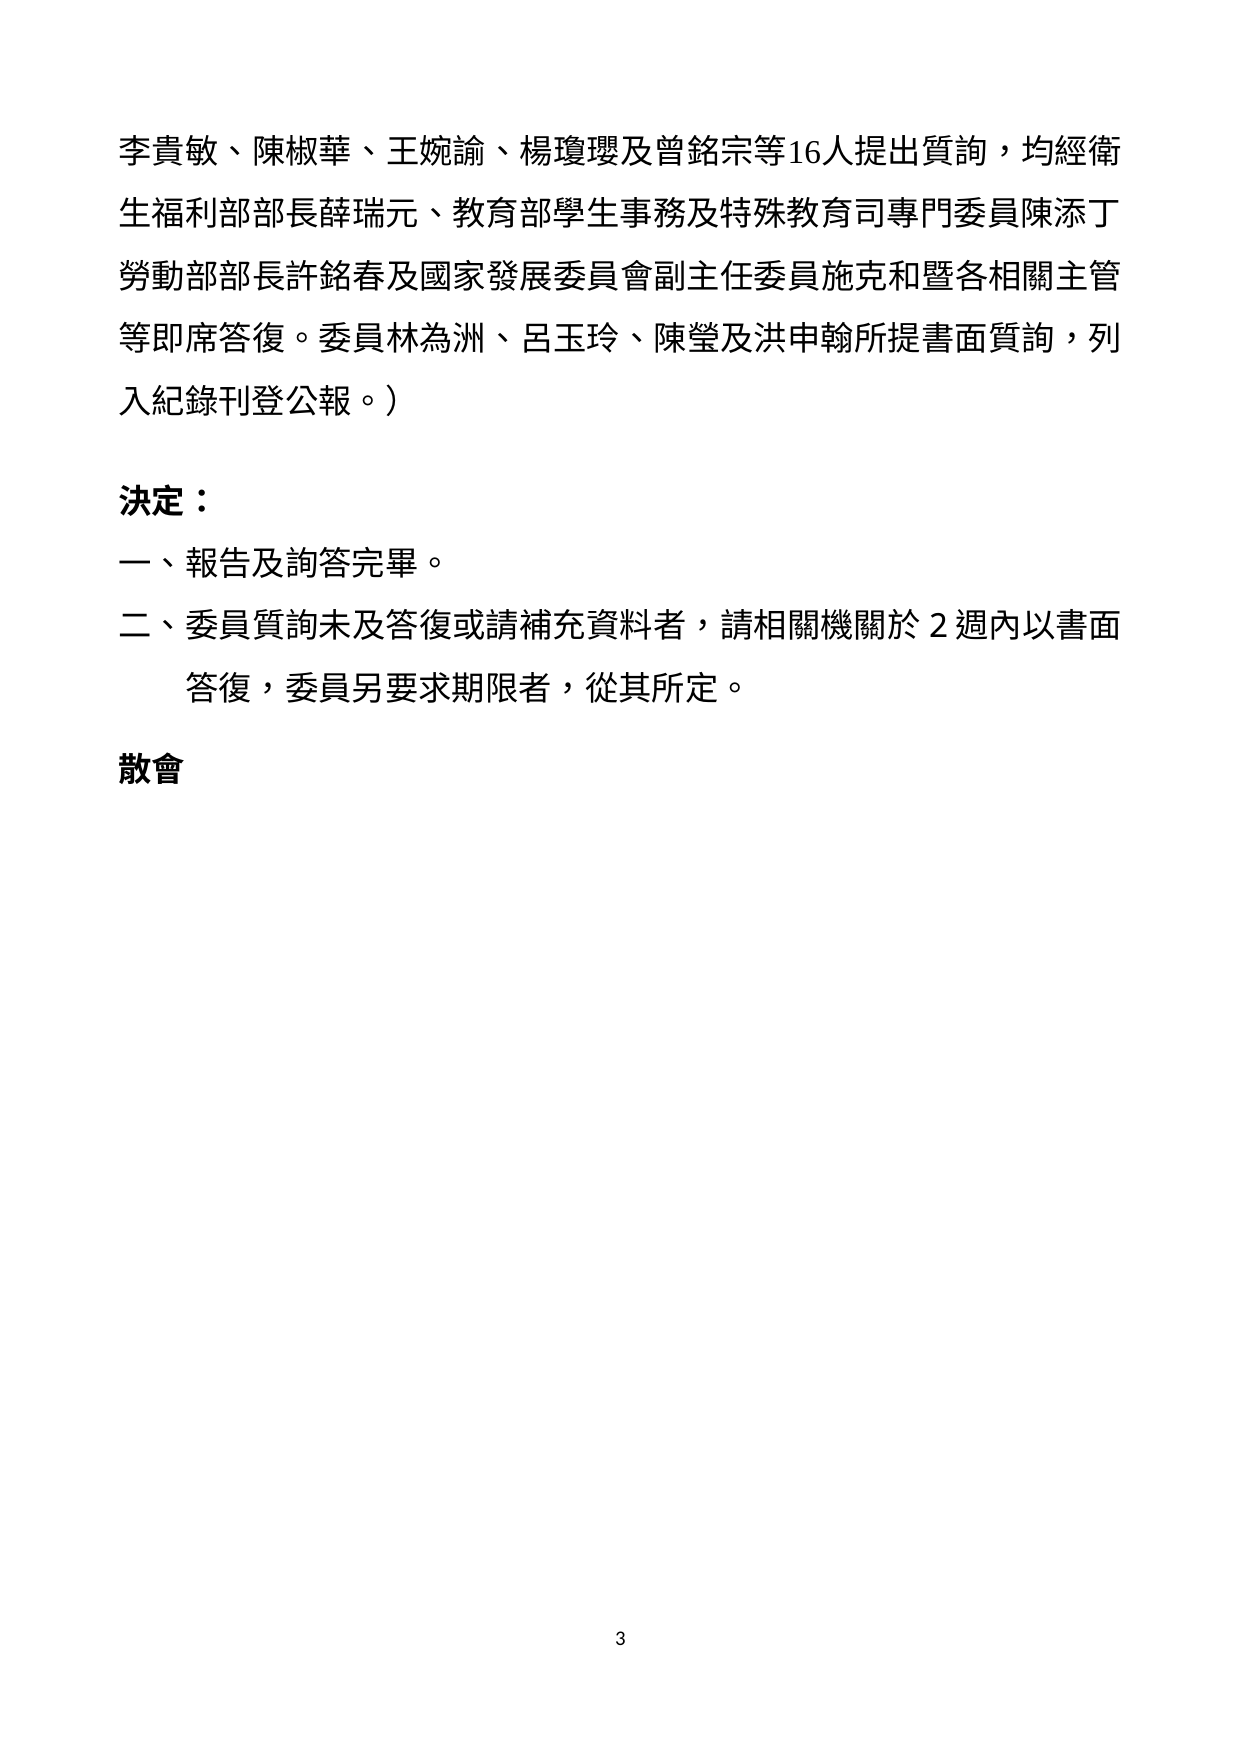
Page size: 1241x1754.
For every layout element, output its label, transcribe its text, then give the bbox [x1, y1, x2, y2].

text （本次會議由衛生福利部部長薛瑞元、勞動部部長許銘春及國家發展委員會副主任委員施克和報告後，委員賴惠員、蘇巧慧、吳玉琴、吳欣盈、莊競程、徐志榮、楊曜、邱泰源、張育美、李德維、高嘉瑜、李貴敏、陳椒華、王婉諭、楊瓊瓔及曾銘宗等16人提出質詢，均經衛生福利部部長薛瑞元、教育部學生事務及特殊教育司專門委員陳添丁、勞動部部長許銘春及國家發展委員會副主任委員施克和暨各相關主管等即席答復。委員林為洲、呂玉玲、陳瑩及洪申翰所提書面質詢，列入紀錄刊登公報。） [118, 107, 1122, 419]
text 散會 [118, 726, 1122, 788]
text 二、委員質詢未及答復或請補充資料者，請相關機關於2週內以書面答復，委員另要求期限者，從其所定。 [118, 582, 1122, 707]
text 一、報告及詢答完畢。 [118, 519, 1122, 582]
text 決定： [118, 457, 1122, 519]
